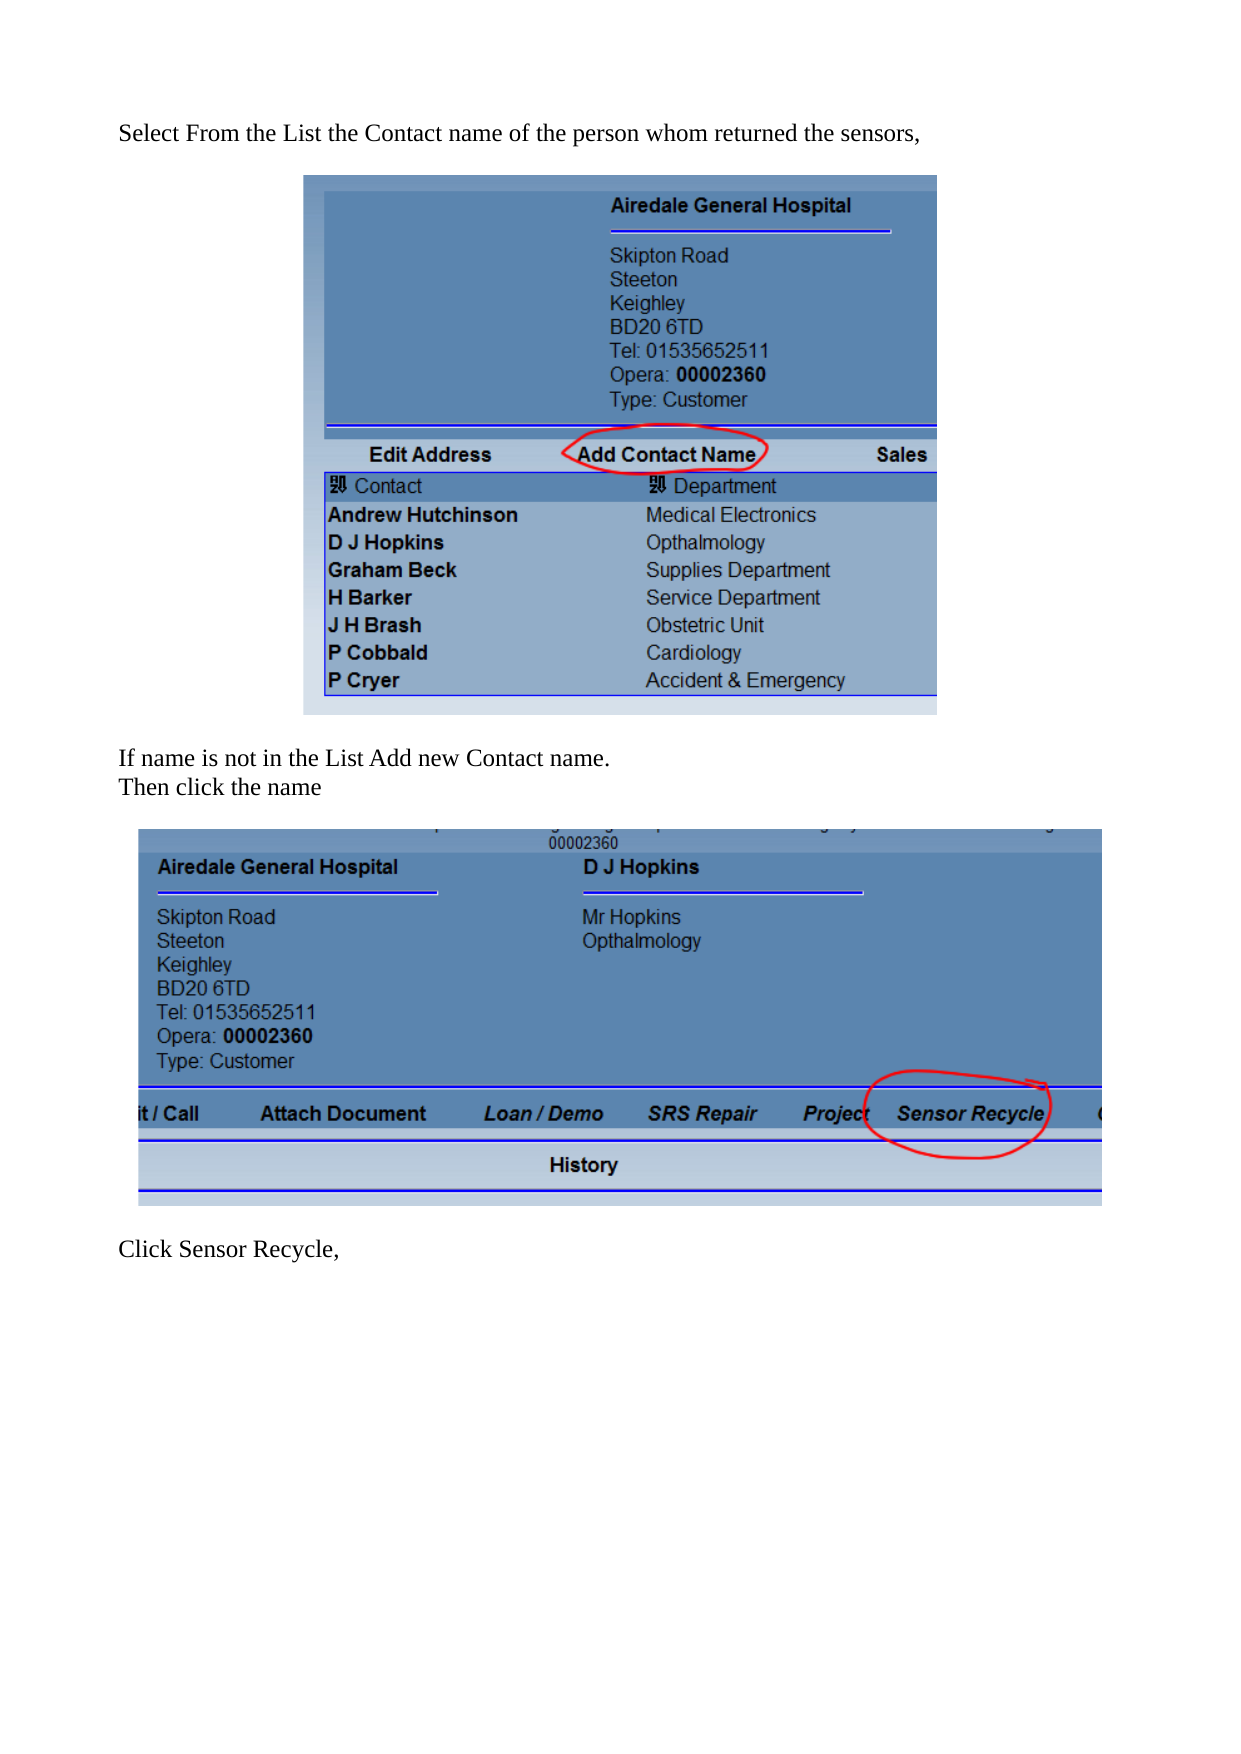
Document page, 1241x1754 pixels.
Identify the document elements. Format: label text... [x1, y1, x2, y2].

text Click Sensor Recycle, [118, 1234, 1122, 1263]
text If name is not in the List Add new Contact name. [118, 743, 1122, 772]
text Select From the List the Contact name of the person whom returned the sensors, [118, 118, 1122, 147]
text Then click the name [118, 772, 1122, 801]
